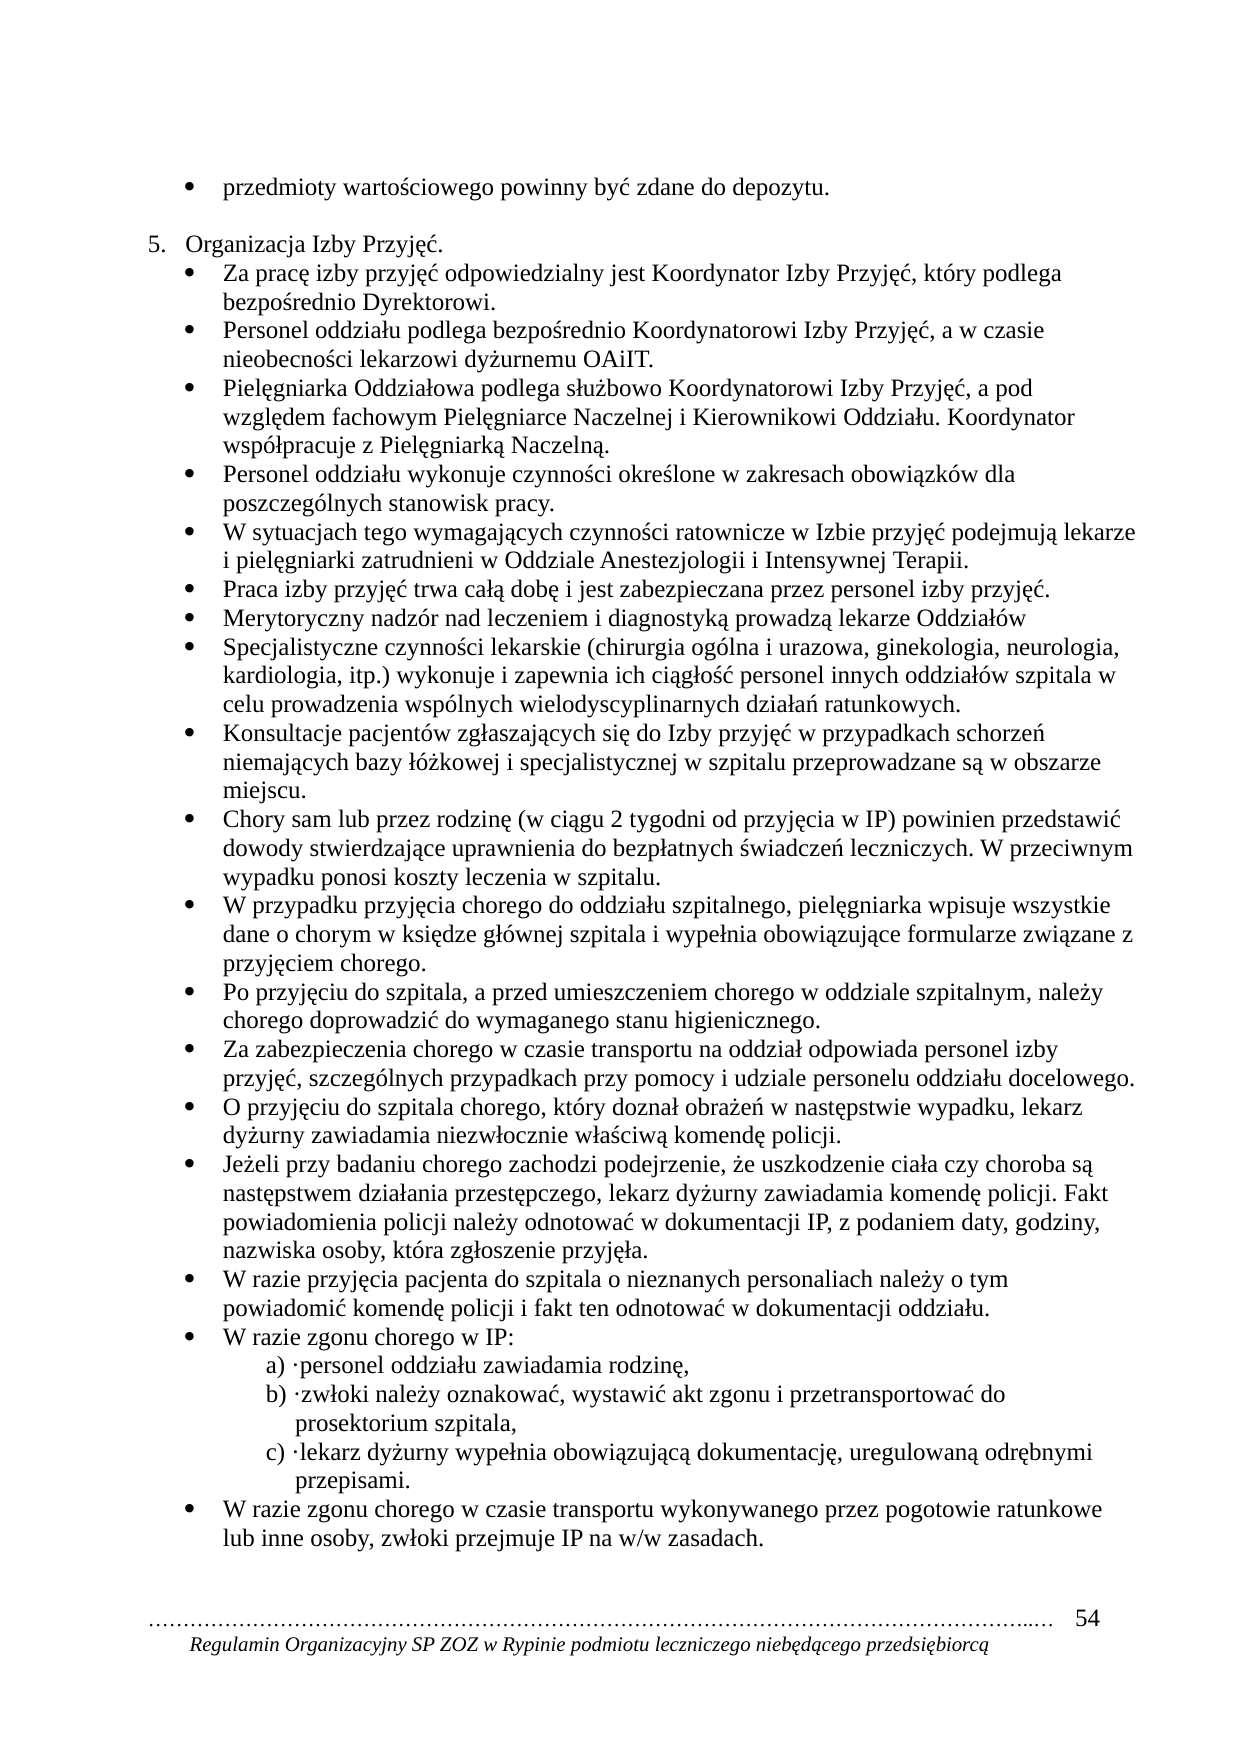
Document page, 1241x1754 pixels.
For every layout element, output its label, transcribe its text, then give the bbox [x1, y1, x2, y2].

list a) ·personel oddziału zawiadamia rodzinę, [266, 1350, 1137, 1379]
list Za pracę izby przyjęć odpowiedzialny jest Koordynator Izby Przyjęć, który podlega bezpośrednio Dyrektorowi. [185, 258, 1137, 315]
list Personel oddziału podlega bezpośrednio Koordynatorowi Izby Przyjęć, a w czasie nieobecności lekarzowi dyżurnemu OAiIT. [185, 315, 1137, 373]
list W razie przyjęcia pacjenta do szpitala o nieznanych personaliach należy o tym powiadomić komendę policji i fakt ten odnotować w dokumentacji oddziału. [185, 1264, 1137, 1322]
list Specjalistyczne czynności lekarskie (chirurgia ogólna i urazowa, ginekologia, neurologia, kardiologia, itp.) wykonuje i zapewnia ich ciągłość personel innych oddziałów szpitala w celu prowadzenia wspólnych wielodyscyplinarnych działań ratunkowych. [185, 632, 1137, 718]
list Konsultacje pacjentów zgłaszających się do Izby przyjęć w przypadkach schorzeń niemających bazy łóżkowej i specjalistycznej w szpitalu przeprowadzane są w obszarze miejscu. [185, 718, 1137, 804]
list W sytuacjach tego wymagających czynności ratownicze w Izbie przyjęć podejmują lekarze i pielęgniarki zatrudnieni w Oddziale Anestezjologii i Intensywnej Terapii. [185, 517, 1137, 574]
list Personel oddziału wykonuje czynności określone w zakresach obowiązków dla poszczególnych stanowisk pracy. [185, 459, 1137, 517]
list Jeżeli przy badaniu chorego zachodzi podejrzenie, że uszkodzenie ciała czy choroba są następstwem działania przestępczego, lekarz dyżurny zawiadamia komendę policji. Fakt powiadomienia policji należy odnotować w dokumentacji IP, z podaniem daty, godziny, nazwiska osoby, która zgłoszenie przyjęła. [185, 1149, 1137, 1264]
list b) ·zwłoki należy oznakować, wystawić akt zgonu i przetransportować do prosektorium szpitala, [266, 1379, 1137, 1437]
list c) ·lekarz dyżurny wypełnia obowiązującą dokumentację, uregulowaną odrębnymi przepisami. [266, 1437, 1137, 1494]
list Pielęgniarka Oddziałowa podlega służbowo Koordynatorowi Izby Przyjęć, a pod względem fachowym Pielęgniarce Naczelnej i Kierownikowi Oddziału. Koordynator współpracuje z Pielęgniarką Naczelną. [185, 373, 1137, 459]
list W razie zgonu chorego w IP: [185, 1322, 1137, 1350]
list Po przyjęciu do szpitala, a przed umieszczeniem chorego w oddziale szpitalnym, należy chorego doprowadzić do wymaganego stanu higienicznego. [185, 977, 1137, 1034]
list Za zabezpieczenia chorego w czasie transportu na oddział odpowiada personel izby przyjęć, szczególnych przypadkach przy pomocy i udziale personelu oddziału docelowego. [185, 1034, 1137, 1092]
list W przypadku przyjęcia chorego do oddziału szpitalnego, pielęgniarka wpisuje wszystkie dane o chorym w księdze głównej szpitala i wypełnia obowiązujące formularze związane z przyjęciem chorego. [185, 890, 1137, 977]
list 5. Organizacja Izby Przyjęć. [148, 229, 1137, 258]
list O przyjęciu do szpitala chorego, który doznał obrażeń w następstwie wypadku, lekarz dyżurny zawiadamia niezwłocznie właściwą komendę policji. [185, 1092, 1137, 1149]
list Praca izby przyjęć trwa całą dobę i jest zabezpieczana przez personel izby przyjęć. [185, 574, 1137, 603]
list przedmioty wartościowego powinny być zdane do depozytu. [185, 172, 1137, 200]
list Merytoryczny nadzór nad leczeniem i diagnostyką prowadzą lekarze Oddziałów [185, 603, 1137, 632]
list W razie zgonu chorego w czasie transportu wykonywanego przez pogotowie ratunkowe lub inne osoby, zwłoki przejmuje IP na w/w zasadach. [185, 1494, 1137, 1552]
list Chory sam lub przez rodzinę (w ciągu 2 tygodni od przyjęcia w IP) powinien przedstawić dowody stwierdzające uprawnienia do bezpłatnych świadczeń leczniczych. W przeciwnym wypadku ponosi koszty leczenia w szpitalu. [185, 804, 1137, 890]
